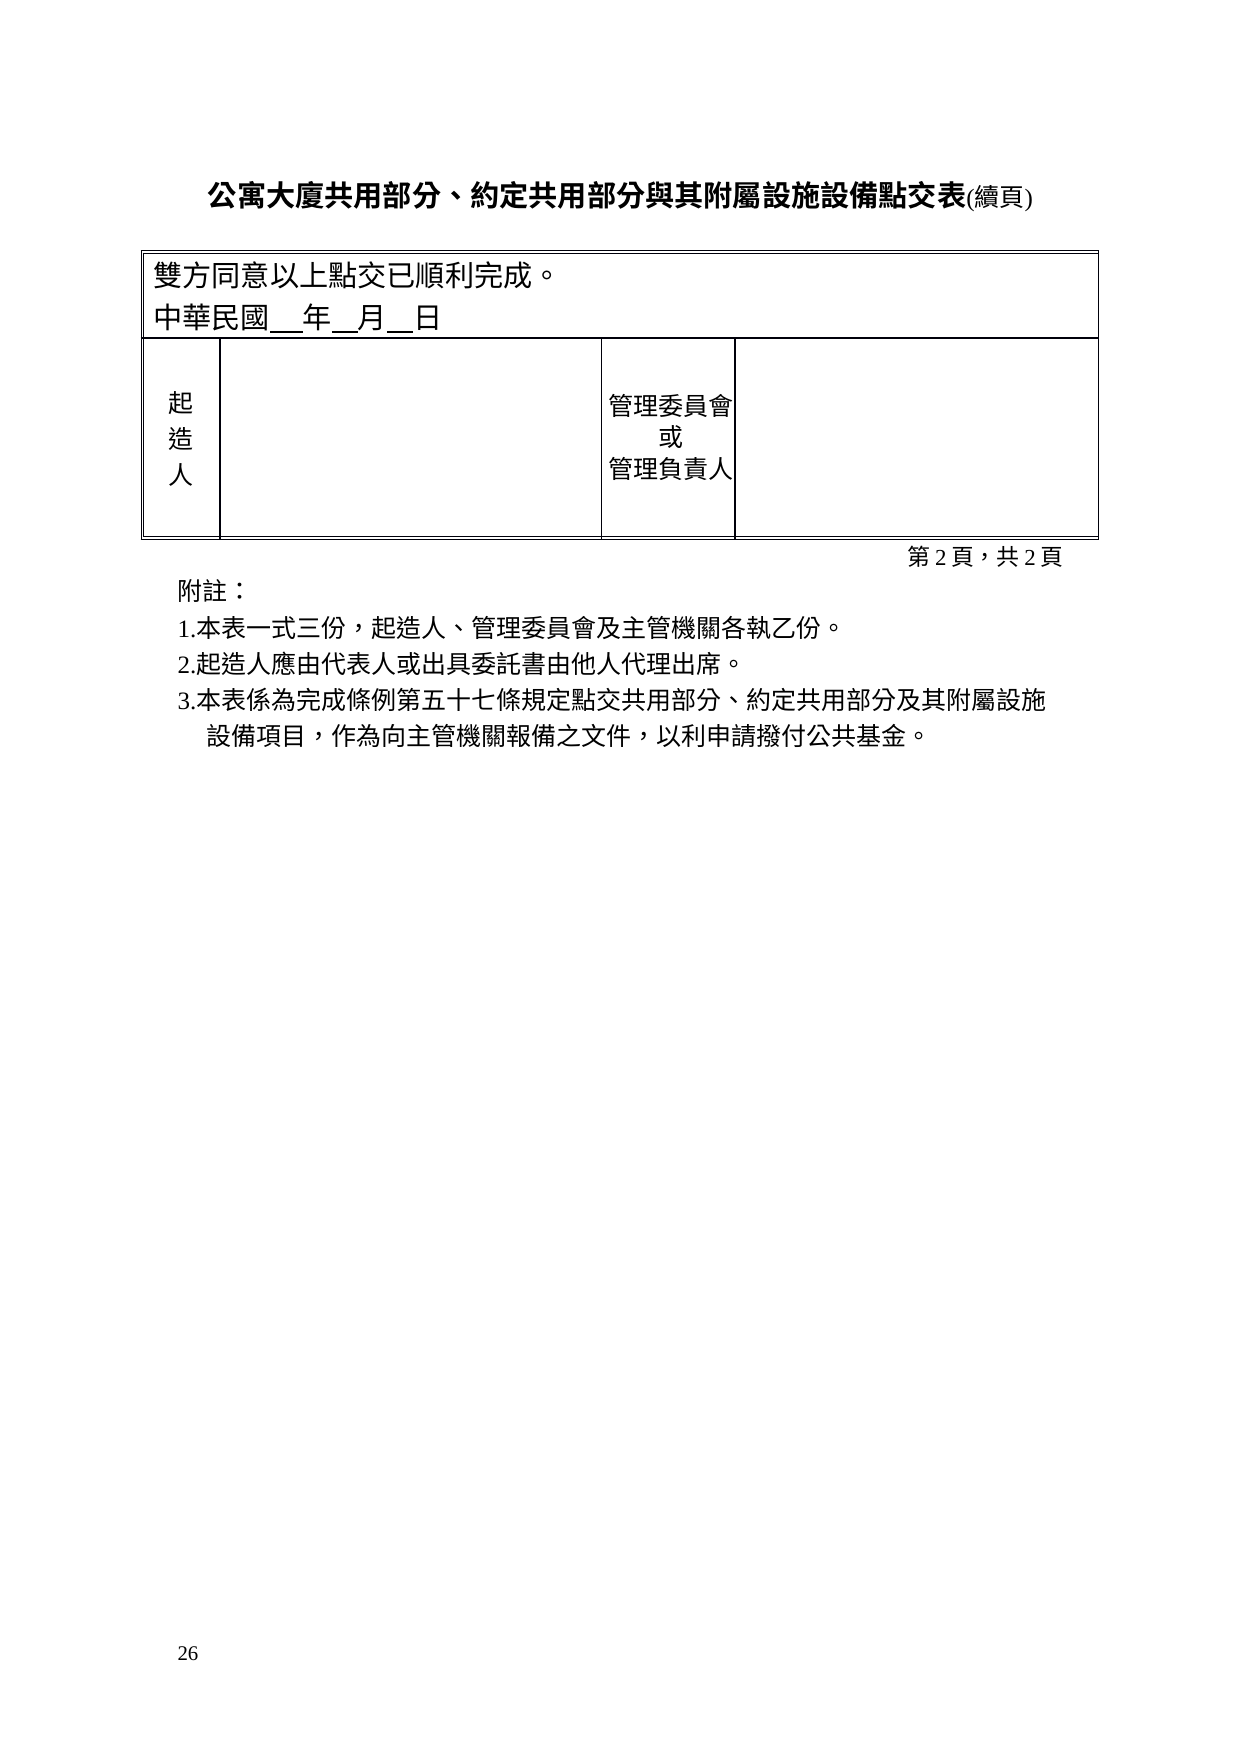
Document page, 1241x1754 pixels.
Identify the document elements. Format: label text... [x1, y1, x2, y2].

table_cell 管理委員會 或 管理負責人 [602, 339, 734, 536]
text 公寓大廈共用部分、約定共用部分與其附屬設施設備點交表(續頁) [177, 173, 1063, 215]
table_header 雙方同意以上點交已順利完成。 中華民國 年 月 日 [144, 254, 1098, 337]
table_cell 起造人 [144, 339, 219, 536]
text 附註： [177, 572, 1063, 608]
table_cell [221, 339, 601, 536]
text 1.本表一式三份，起造人、管理委員會及主管機關各執乙份。 [177, 608, 1063, 644]
text 3.本表係為完成條例第五十七條規定點交共用部分、約定共用部分及其附屬設施設備項目，作為向主管機關報備之文件，以利申請撥付公共基金。 [177, 681, 1063, 753]
text 2.起造人應由代表人或出具委託書由他人代理出席。 [177, 644, 1063, 681]
text 第2頁，共2頁 [177, 540, 1063, 572]
table_cell [736, 339, 1098, 536]
